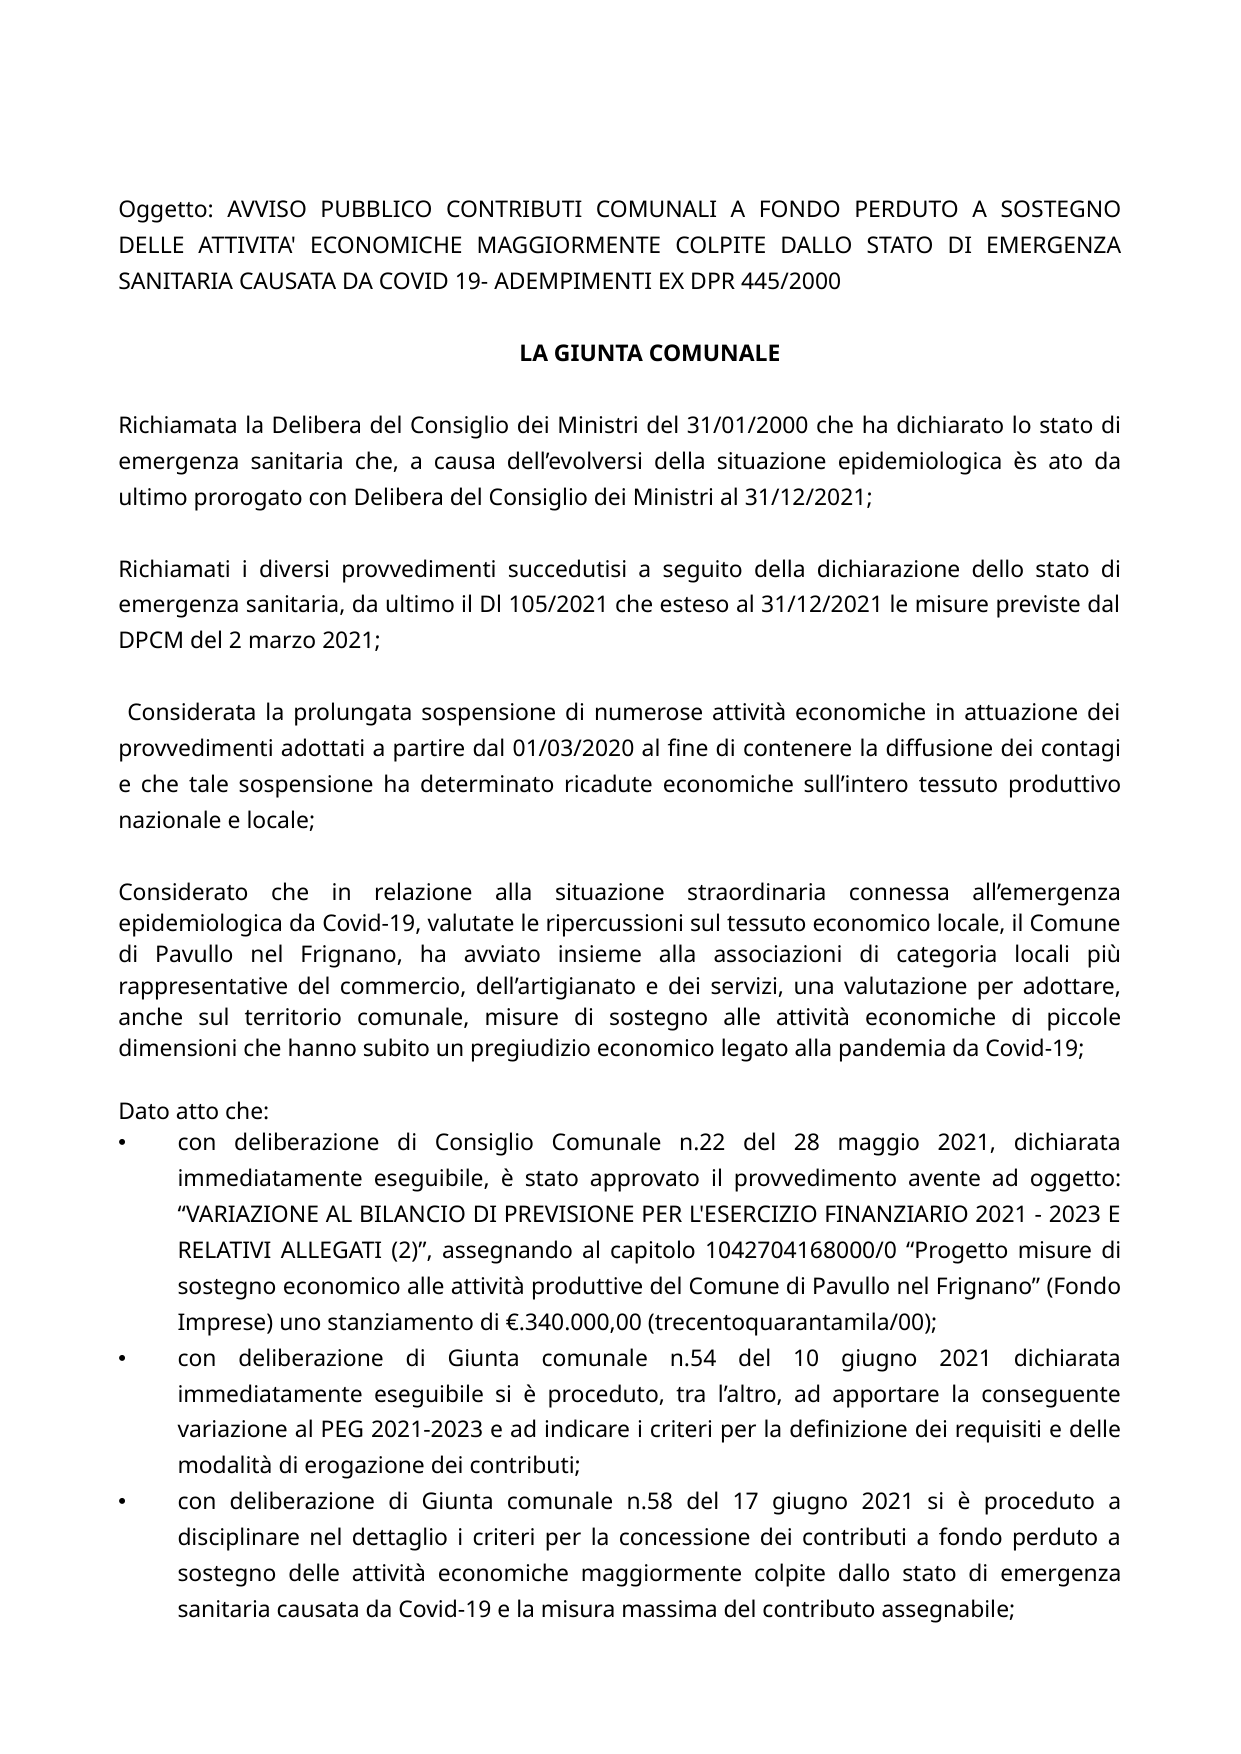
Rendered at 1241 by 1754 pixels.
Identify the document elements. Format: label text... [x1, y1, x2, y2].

text Considerato che in relazione alla situazione straordinaria connessa all’emergenza epidemiologica da Covid-19, valutate le ripercussioni sul tessuto economico locale, il Comune di Pavullo nel Frignano, ha avviato insieme alla associazioni di categoria locali più rappresentative del commercio, dell’artigianato e dei servizi, una valutazione per adottare, anche sul territorio comunale, misure di sostegno alle attività economiche di piccole dimensioni che hanno subito un pregiudizio economico legato alla pandemia da Covid-19; [118, 876, 1122, 1063]
text Considerata la prolungata sospensione di numerose attività economiche in attuazione dei provvedimenti adottati a partire dal 01/03/2020 al fine di contenere la diffusione dei contagi e che tale sospensione ha determinato ricadute economiche sull’intero tessuto produttivo nazionale e locale; [118, 696, 1122, 835]
text LA GIUNTA COMUNALE [118, 337, 1122, 368]
list con deliberazione di Giunta comunale n.58 del 17 giugno 2021 si è proceduto a disciplinare nel dettaglio i criteri per la concessione dei contributi a fondo perduto a sostegno delle attività economiche maggiormente colpite dallo stato di emergenza sanitaria causata da Covid-19 e la misura massima del contributo assegnabile; [118, 1485, 1122, 1624]
text Dato atto che: [118, 1095, 1122, 1126]
text Richiamati i diversi provvedimenti succedutisi a seguito della dichiarazione dello stato di emergenza sanitaria, da ultimo il Dl 105/2021 che esteso al 31/12/2021 le misure previste dal DPCM del 2 marzo 2021; [118, 552, 1122, 656]
text Oggetto: AVVISO PUBBLICO CONTRIBUTI COMUNALI A FONDO PERDUTO A SOSTEGNO DELLE ATTIVITA' ECONOMICHE MAGGIORMENTE COLPITE DALLO STATO DI EMERGENZA SANITARIA CAUSATA DA COVID 19- ADEMPIMENTI EX DPR 445/2000 [118, 193, 1122, 296]
text Richiamata la Delibera del Consiglio dei Ministri del 31/01/2000 che ha dichiarato lo stato di emergenza sanitaria che, a causa dell’evolversi della situazione epidemiologica ès ato da ultimo prorogato con Delibera del Consiglio dei Ministri al 31/12/2021; [118, 409, 1122, 512]
list con deliberazione di Giunta comunale n.54 del 10 giugno 2021 dichiarata immediatamente eseguibile si è proceduto, tra l’altro, ad apportare la conseguente variazione al PEG 2021-2023 e ad indicare i criteri per la definizione dei requisiti e delle modalità di erogazione dei contributi; [118, 1342, 1122, 1481]
list con deliberazione di Consiglio Comunale n.22 del 28 maggio 2021, dichiarata immediatamente eseguibile, è stato approvato il provvedimento avente ad oggetto: “VARIAZIONE AL BILANCIO DI PREVISIONE PER L'ESERCIZIO FINANZIARIO 2021 - 2023 E RELATIVI ALLEGATI (2)”, assegnando al capitolo 1042704168000/0 “Progetto misure di sostegno economico alle attività produttive del Comune di Pavullo nel Frignano” (Fondo Imprese) uno stanziamento di €.340.000,00 (trecentoquarantamila/00); [118, 1126, 1122, 1337]
